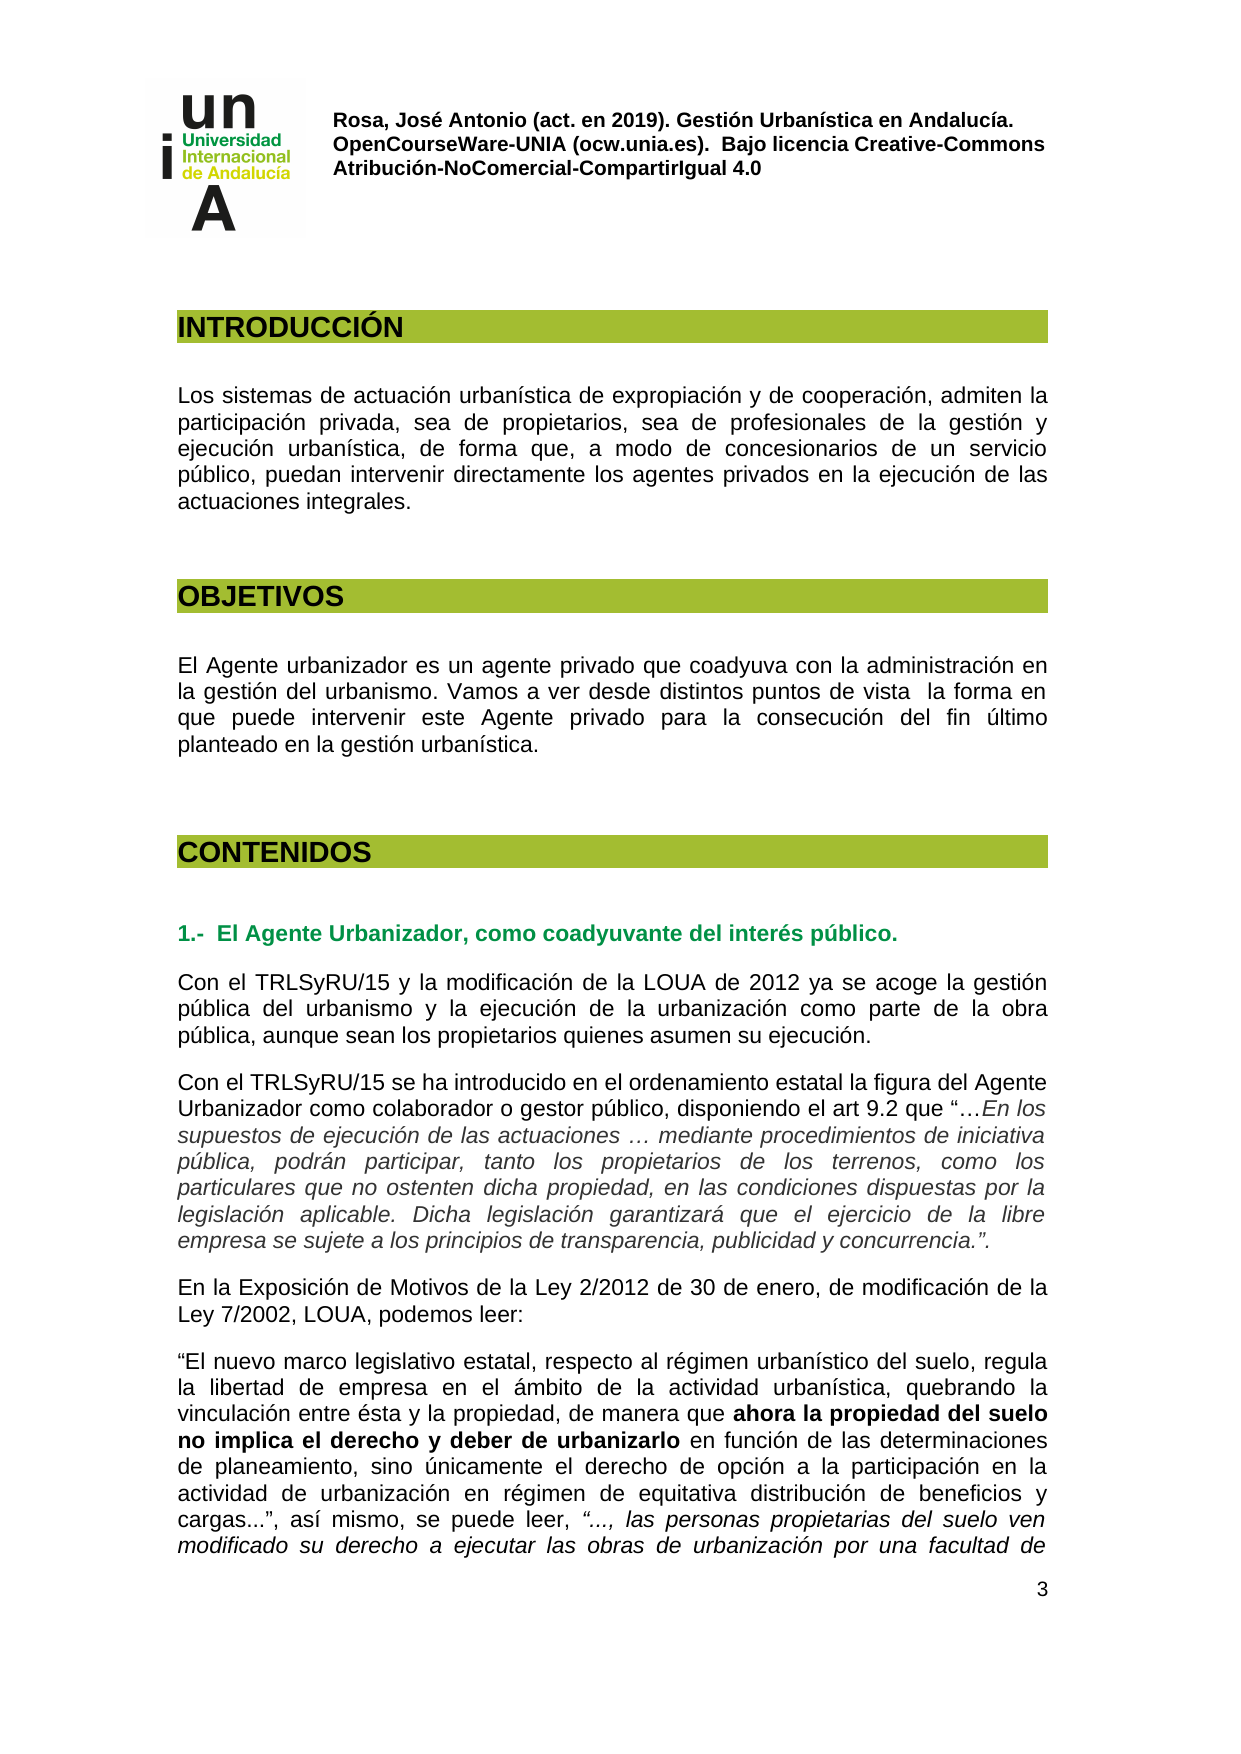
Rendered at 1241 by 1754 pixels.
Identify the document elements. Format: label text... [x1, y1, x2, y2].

text Los sistemas de actuación urbanística de expropiación y de cooperación, admiten la participación privada, sea de propietarios, sea de profesionales de la gestión y ejecución urbanística, de forma que, a modo de concesionarios de un servicio público, puedan intervenir directamente los agentes privados en la ejecución de las actuaciones integrales. [177, 382, 1048, 514]
text En la Exposición de Motivos de la Ley 2/2012 de 30 de enero, de modificación de la Ley 7/2002, LOUA, podemos leer: [177, 1274, 1048, 1327]
text Con el TRLSyRU/15 y la modificación de la LOUA de 2012 ya se acoge la gestión pública del urbanismo y la ejecución de la urbanización como parte de la obra pública, aunque sean los propietarios quienes asumen su ejecución. [177, 969, 1048, 1048]
text OBJETIVOS [177, 579, 1048, 613]
text “El nuevo marco legislativo estatal, respecto al régimen urbanístico del suelo, regula la libertad de empresa en el ámbito de la actividad urbanística, quebrando la vinculación entre ésta y la propiedad, de manera que ahora la propiedad del suelo no implica el derecho y deber de urbanizarlo en función de las determinaciones de planeamiento, sino únicamente el derecho de opción a la participación en la actividad de urbanización en régimen de equitativa distribución de beneficios y cargas...”, así mismo, se puede leer, “..., las personas propietarias del suelo ven modificado su derecho a ejecutar las obras de urbanización por una facultad de [177, 1348, 1048, 1558]
text INTRODUCCIÓN [177, 310, 1048, 343]
text El Agente urbanizador es un agente privado que coadyuva con la administración en la gestión del urbanismo. Vamos a ver desde distintos puntos de vista la forma en que puede intervenir este Agente privado para la consecución del fin último planteado en la gestión urbanística. [177, 652, 1048, 757]
text Con el TRLSyRU/15 se ha introducido en el ordenamiento estatal la figura del Agente Urbanizador como colaborador o gestor público, disponiendo el art 9.2 que “…En los supuestos de ejecución de las actuaciones … mediante procedimientos de iniciativa pública, podrán participar, tanto los propietarios de los terrenos, como los particulares que no ostenten dicha propiedad, en las condiciones dispuestas por la legislación aplicable. Dicha legislación garantizará que el ejercicio de la libre empresa se sujete a los principios de transparencia, publicidad y concurrencia.”. [177, 1069, 1048, 1253]
text CONTENIDOS [177, 835, 1048, 868]
text 1.- El Agente Urbanizador, como coadyuvante del interés público. [177, 920, 1048, 946]
